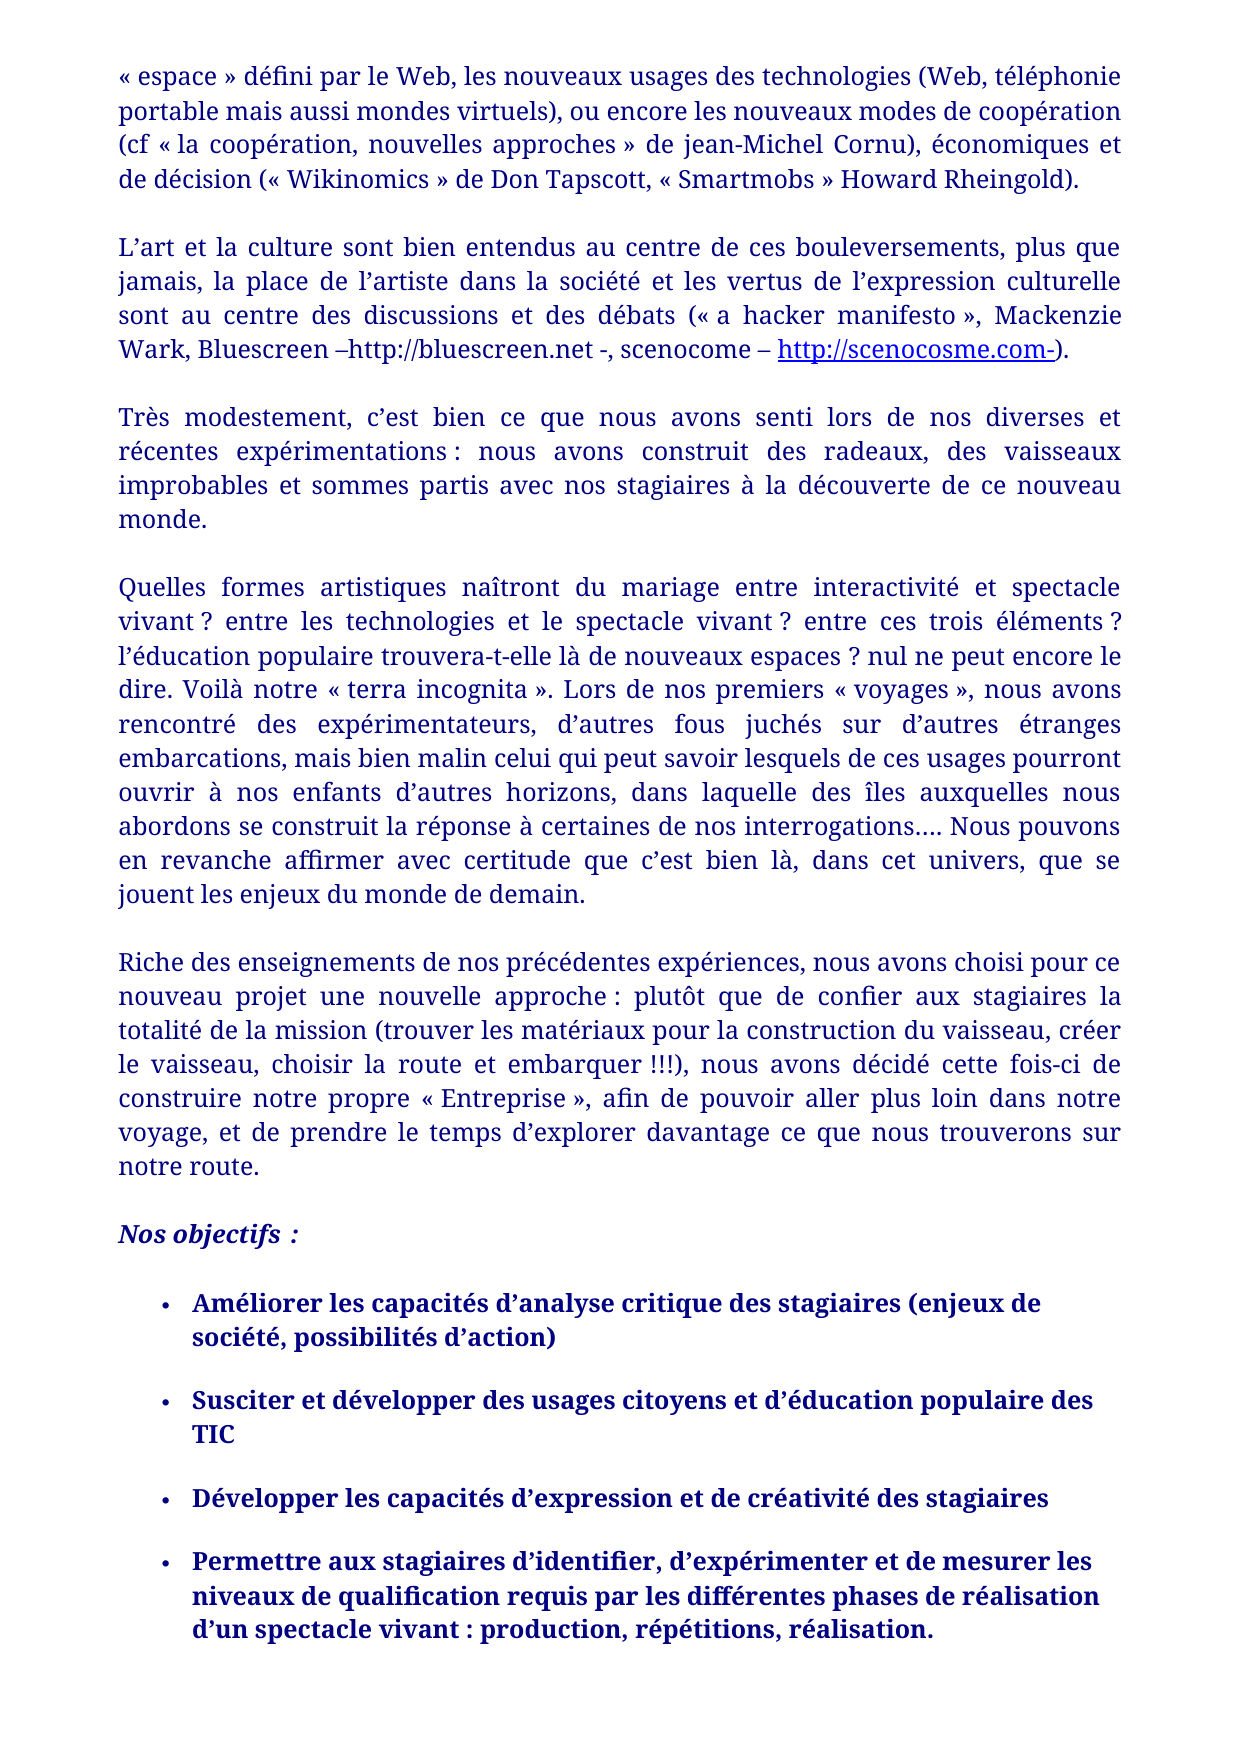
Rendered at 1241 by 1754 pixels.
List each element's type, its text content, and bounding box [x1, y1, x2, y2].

text Nos objectifs : [118, 1217, 1122, 1251]
text Riche des enseignements de nos précédentes expériences, nous avons choisi pour ce nouveau projet une nouvelle approche : plutôt que de confier aux stagiaires la totalité de la mission (trouver les matériaux pour la construction du vaisseau, créer le vaisseau, choisir la route et embarquer !!!), nous avons décidé cette fois-ci de construire notre propre « Entreprise », afin de pouvoir aller plus loin dans notre voyage, et de prendre le temps d’explorer davantage ce que nous trouverons sur notre route. [118, 945, 1122, 1183]
text Très modestement, c’est bien ce que nous avons senti lors de nos diverses et récentes expérimentations : nous avons construit des radeaux, des vaisseaux improbables et sommes partis avec nos stagiaires à la découverte de ce nouveau monde. [118, 400, 1122, 536]
list Permettre aux stagiaires d’identifier, d’expérimenter et de mesurer les niveaux de qualification requis par les différentes phases de réalisation d’un spectacle vivant : production, répétitions, réalisation. [162, 1544, 1122, 1646]
list Susciter et développer des usages citoyens et d’éducation populaire des TIC [162, 1383, 1122, 1451]
list Améliorer les capacités d’analyse critique des stagiaires (enjeux de société, possibilités d’action) [162, 1285, 1122, 1353]
list Développer les capacités d’expression et de créativité des stagiaires [162, 1481, 1122, 1514]
text « espace » défini par le Web, les nouveaux usages des technologies (Web, téléphonie portable mais aussi mondes virtuels), ou encore les nouveaux modes de coopération (cf « la coopération, nouvelles approches » de jean-Michel Cornu), économiques et de décision (« Wikinomics » de Don Tapscott, « Smartmobs » Howard Rheingold). [118, 59, 1122, 195]
text L’art et la culture sont bien entendus au centre de ces bouleversements, plus que jamais, la place de l’artiste dans la société et les vertus de l’expression culturelle sont au centre des discussions et des débats (« a hacker manifesto », Mackenzie Wark, Bluescreen –http://bluescreen.net -, scenocome – http://scenocosme.com-). [118, 229, 1122, 366]
text Quelles formes artistiques naîtront du mariage entre interactivité et spectacle vivant ? entre les technologies et le spectacle vivant ? entre ces trois éléments ? l’éducation populaire trouvera-t-elle là de nouveaux espaces ? nul ne peut encore le dire. Voilà notre « terra incognita ». Lors de nos premiers « voyages », nous avons rencontré des expérimentateurs, d’autres fous juchés sur d’autres étranges embarcations, mais bien malin celui qui peut savoir lesquels de ces usages pourront ouvrir à nos enfants d’autres horizons, dans laquelle des îles auxquelles nous abordons se construit la réponse à certaines de nos interrogations…. Nous pouvons en revanche affirmer avec certitude que c’est bien là, dans cet univers, que se jouent les enjeux du monde de demain. [118, 570, 1122, 911]
